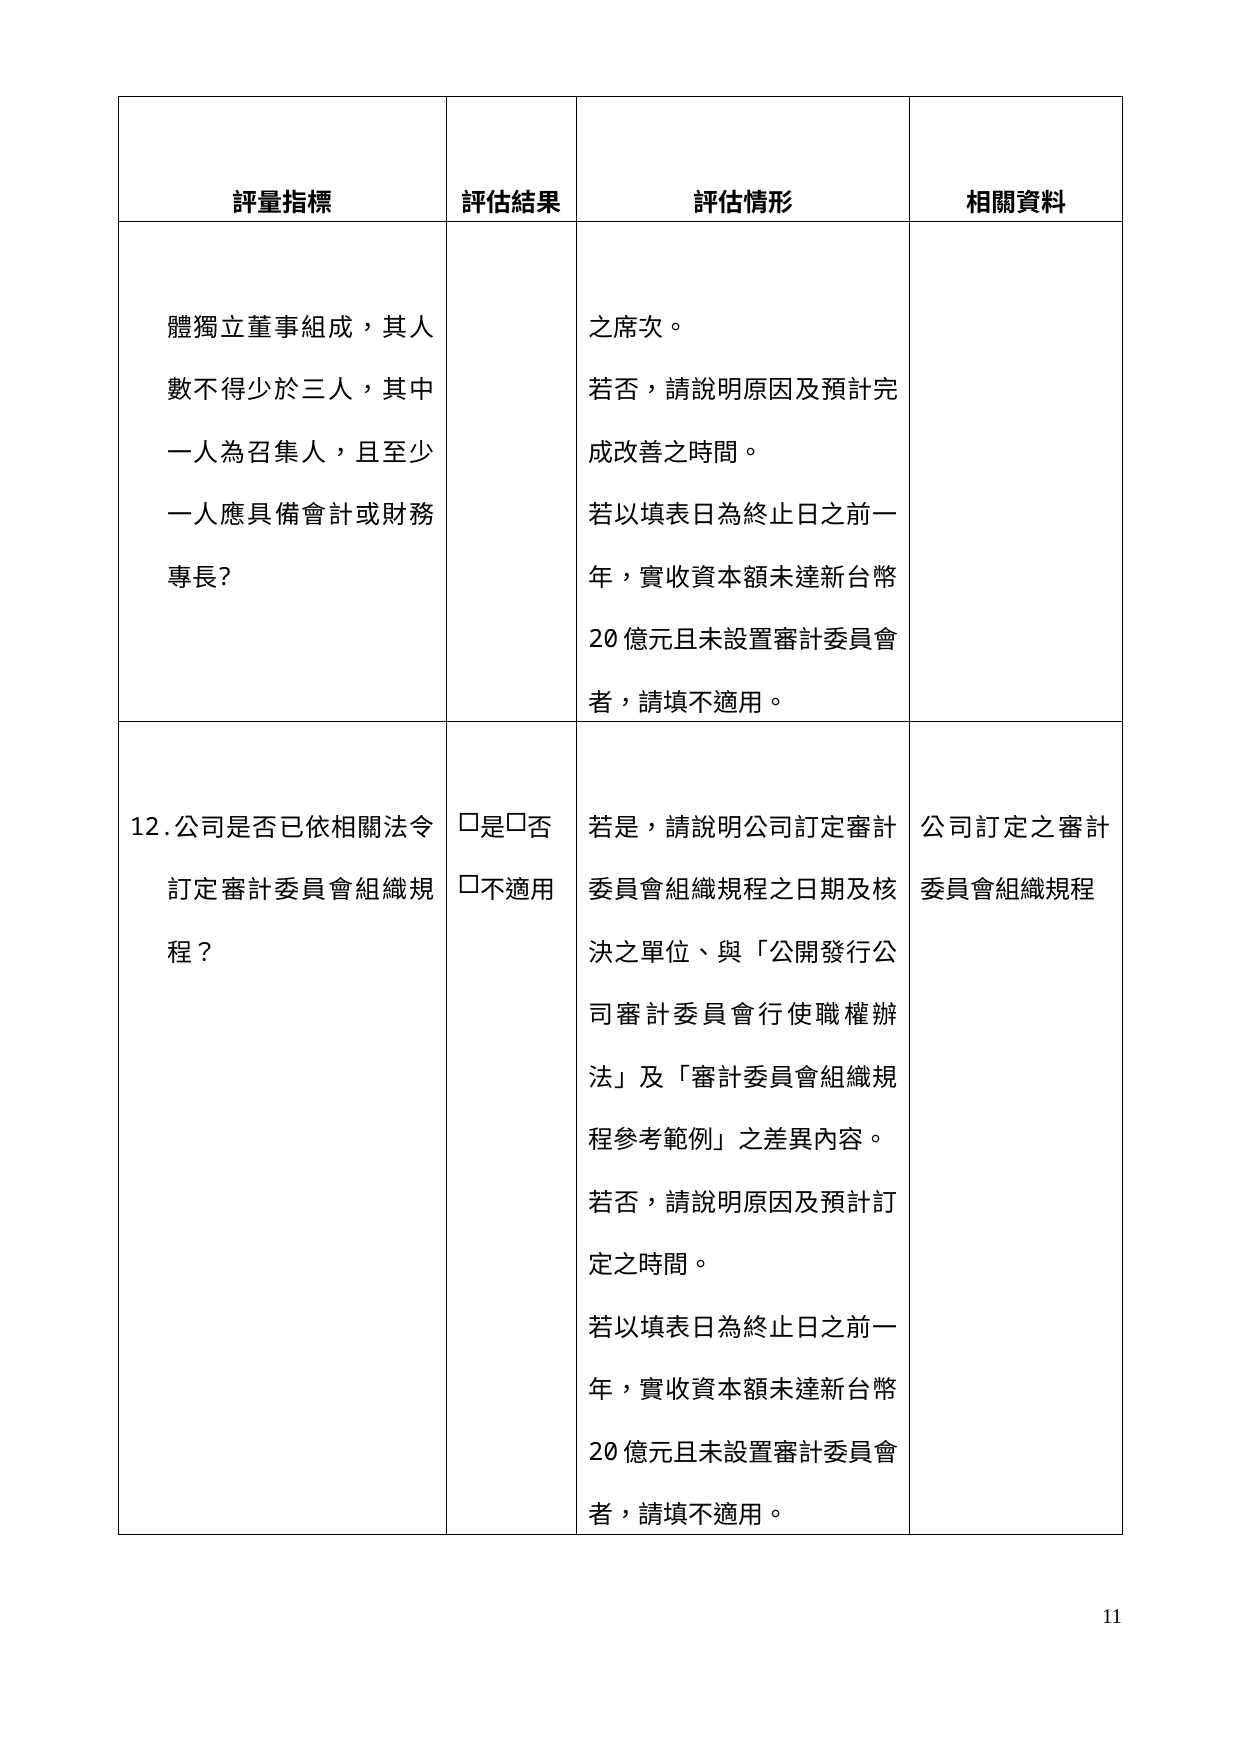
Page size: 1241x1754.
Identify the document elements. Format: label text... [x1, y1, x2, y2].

table_cell 之席次。 若否，請說明原因及預計完成改善之時間。 若以填表日為終止日之前一年，實收資本額未達新台幣20億元且未設置審計委員會者，請填不適用。 [577, 222, 909, 721]
table_cell [910, 222, 1122, 721]
table_header 相關資料 [910, 97, 1122, 221]
table_cell 公司是否已依相關法令訂定審計委員會組織規程？ [119, 722, 446, 1534]
table_cell 公司訂定之審計委員會組織規程 [910, 722, 1122, 1534]
table_cell 若是，請說明公司訂定審計委員會組織規程之日期及核決之單位、與「公開發行公司審計委員會行使職權辦法」及「審計委員會組織規程參考範例」之差異內容。 若否，請說明原因及預計訂定之時間。 若以填表日為終止日之前一年，實收資本額未達新台幣20億元且未設置審計委員會者，請填不適用。 [577, 722, 909, 1534]
table_header 評量指標 [119, 97, 446, 221]
table_header 評估結果 [447, 97, 576, 221]
table_cell 是否 不適用 [447, 722, 576, 1534]
table_cell [447, 222, 576, 721]
table_header 評估情形 [577, 97, 909, 221]
table_cell 體獨立董事組成，其人數不得少於三人，其中一人為召集人，且至少一人應具備會計或財務專長? [119, 222, 446, 721]
